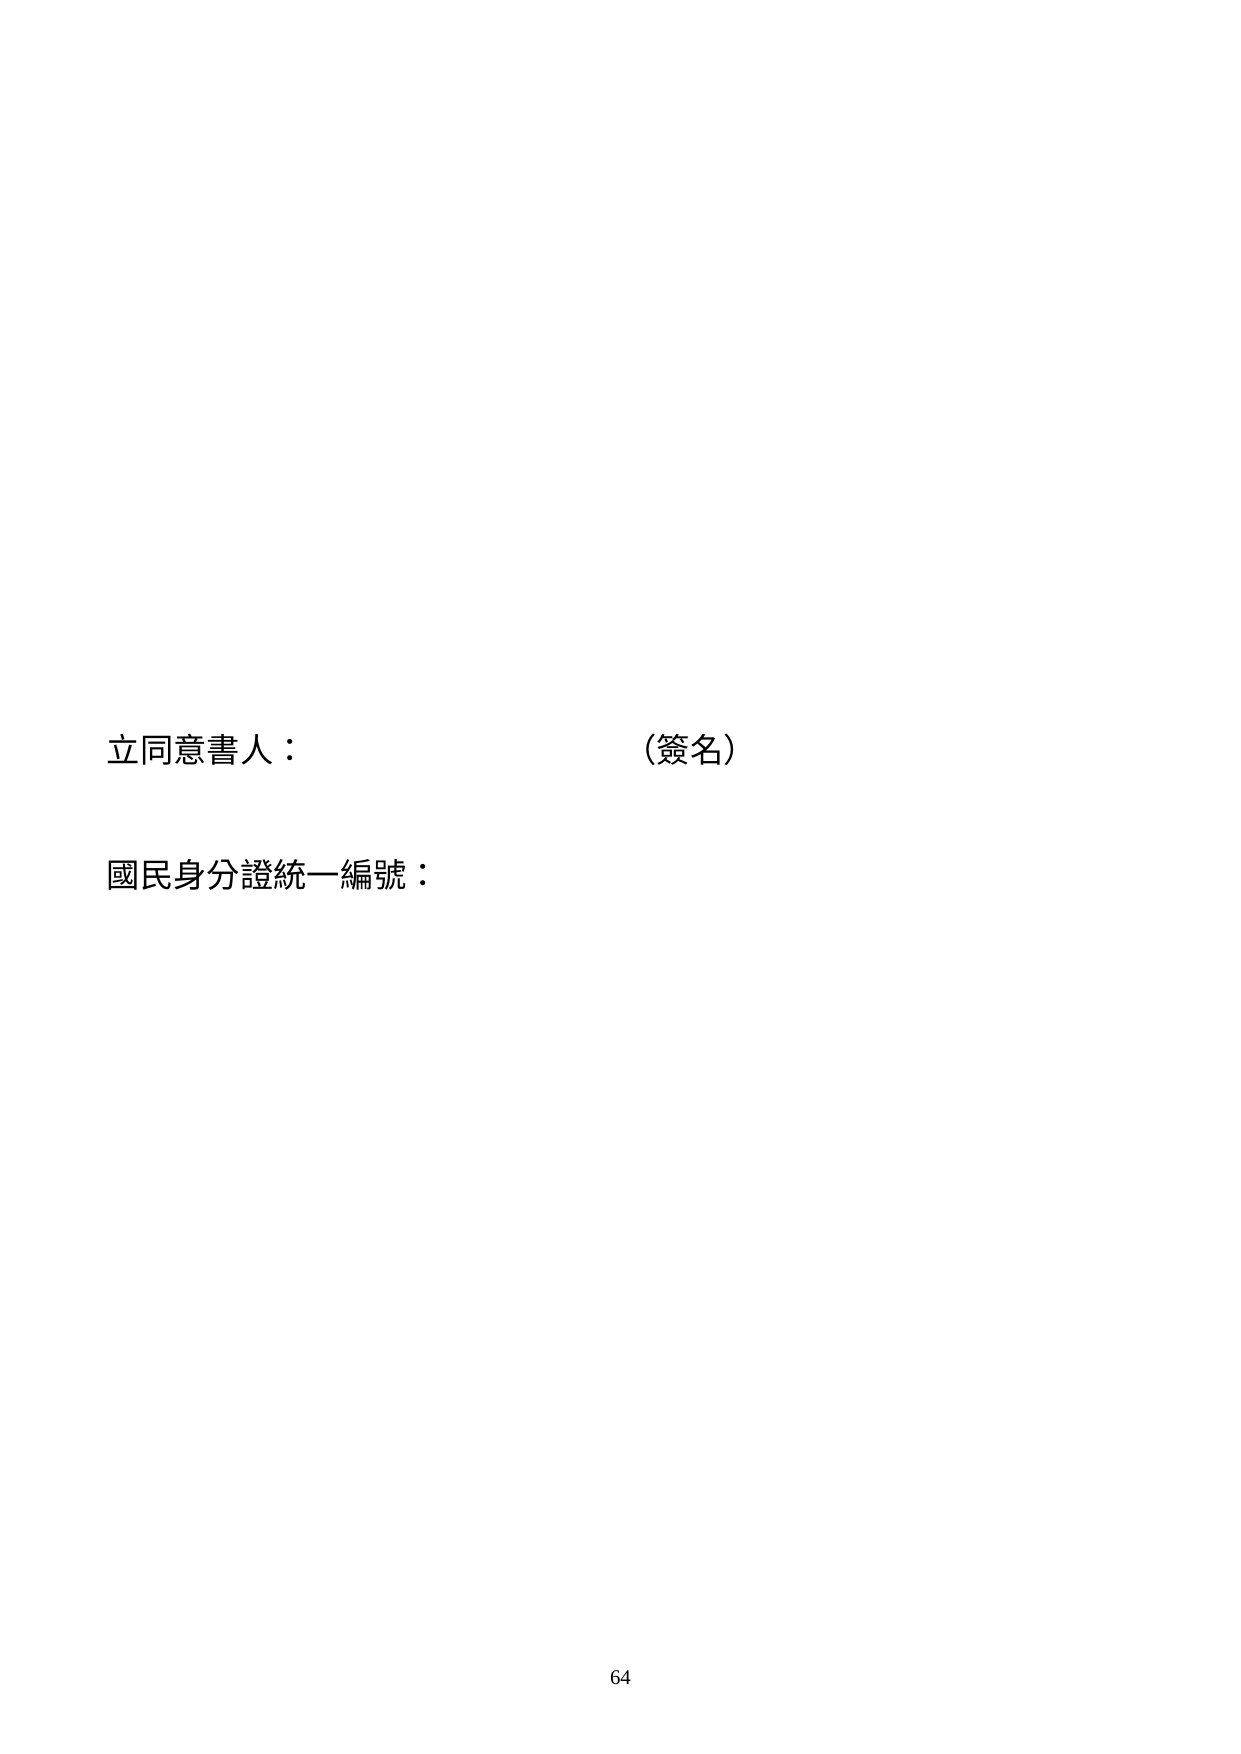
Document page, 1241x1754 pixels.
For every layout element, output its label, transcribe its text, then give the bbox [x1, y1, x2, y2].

text 國民身分證統一編號： [106, 831, 1134, 893]
text 立同意書人： （簽名） [106, 706, 1134, 768]
